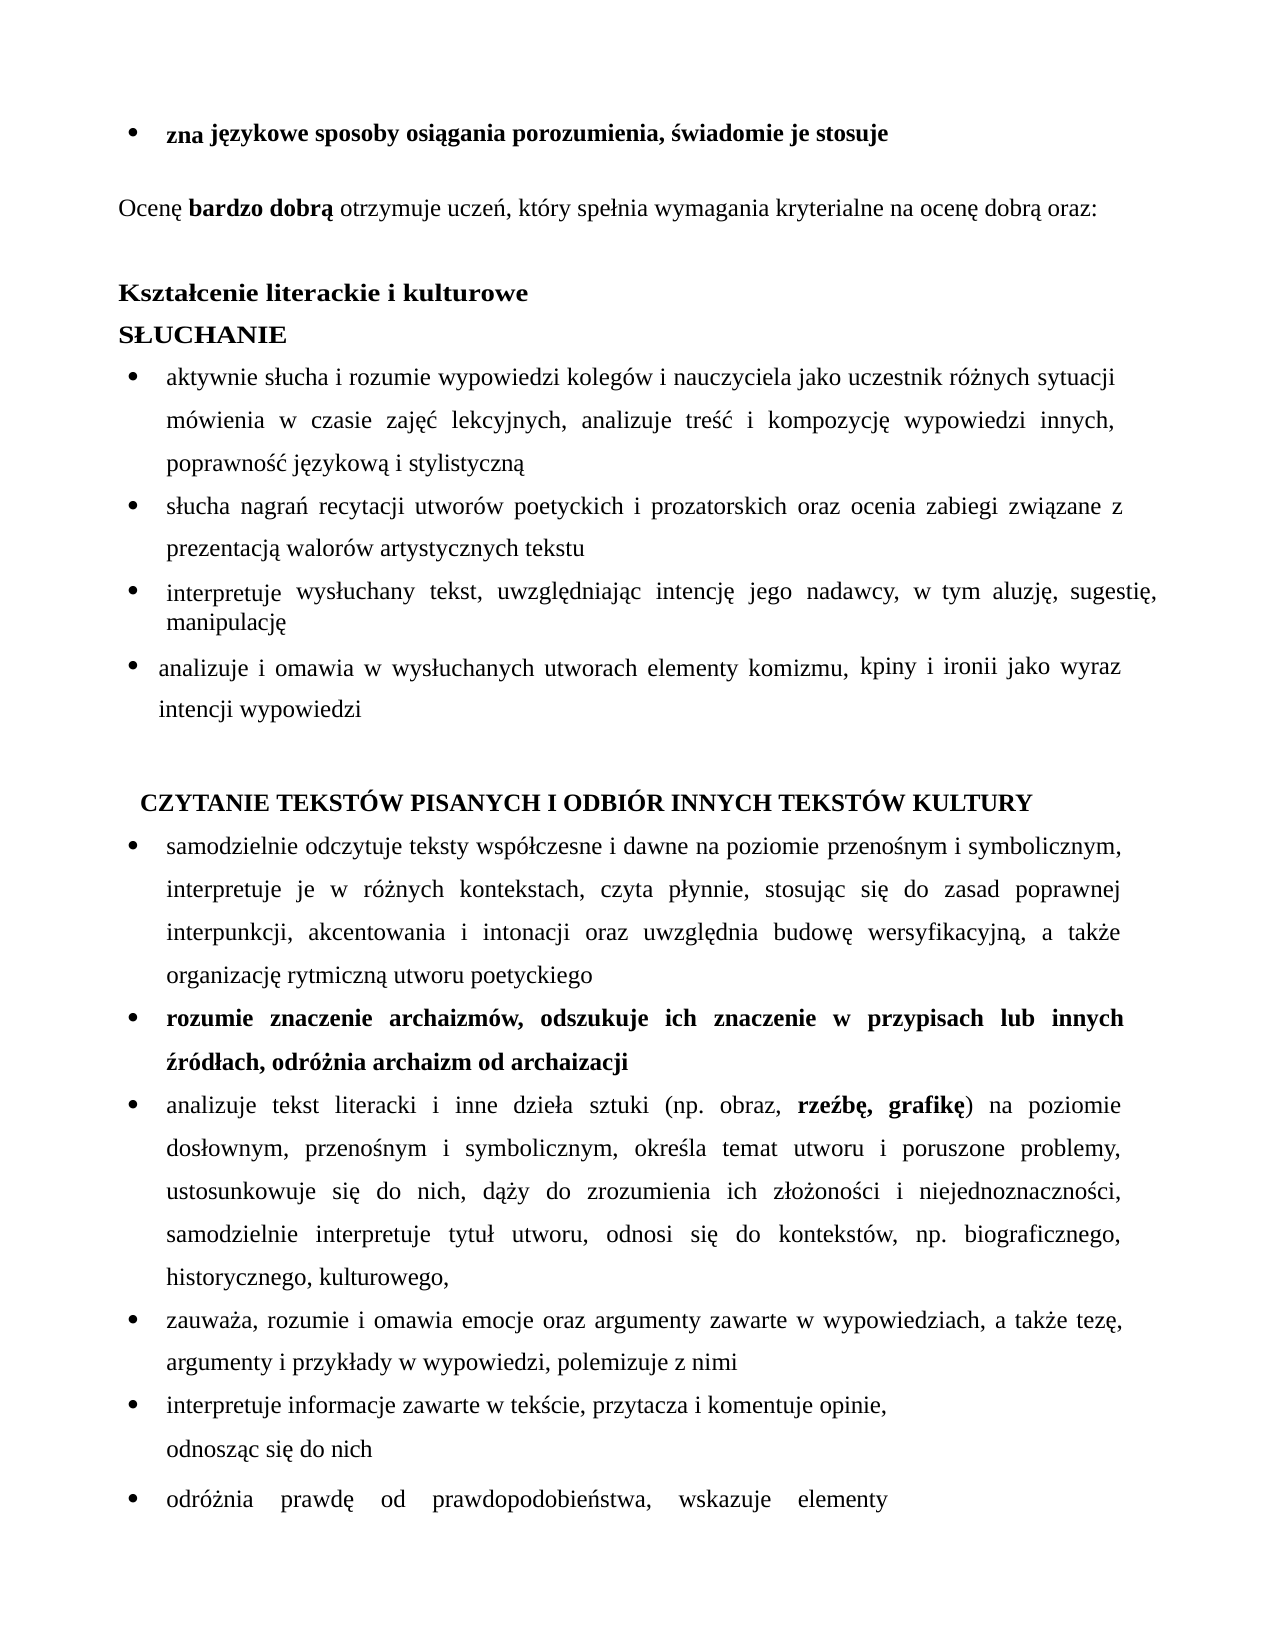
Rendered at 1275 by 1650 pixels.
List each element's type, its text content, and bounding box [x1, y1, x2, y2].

text Ocenę bardzo dobrą otrzymuje uczeń, który spełnia wymagania kryterialne na ocenę dobrą oraz: [118, 193, 1115, 221]
list słucha nagrań recytacji utworów poetyckich i prozatorskich oraz ocenia zabiegi związane z prezentacją walorów artystycznych tekstu [129, 491, 1124, 562]
list analizuje i omawia w wysłuchanych utworach elementy komizmu, kpiny i ironii jako wyraz intencji wypowiedzi [129, 651, 1121, 723]
list zauważa, rozumie i omawia emocje oraz argumenty zawarte w wypowiedziach, a także tezę, argumenty i przykłady w wypowiedzi, polemizuje z nimi [129, 1305, 1124, 1376]
list zna językowe sposoby osiągania porozumienia, świadomie je stosuje [129, 118, 1157, 149]
list odróżnia prawdę od prawdopodobieństwa, wskazuje elementy [129, 1484, 1157, 1512]
text odnosząc się do nich [166, 1434, 1157, 1463]
list aktywnie słucha i rozumie wypowiedzi kolegów i nauczyciela jako uczestnik różnych sytuacji mówienia w czasie zajęć lekcyjnych, analizuje treść i kompozycję wypowiedzi innych, poprawność językową i stylistyczną [129, 362, 1115, 477]
list samodzielnie odczytuje teksty współczesne i dawne na poziomie przenośnym i symbolicznym, interpretuje je w różnych kontekstach, czyta płynnie, stosując się do zasad poprawnej interpunkcji, akcentowania i intonacji oraz uwzględnia budowę wersyfikacyjną, a także organizację rytmiczną utworu poetyckiego [129, 831, 1122, 989]
subtitle CZYTANIE TEKSTÓW PISANYCH I ODBIÓR INNYCH TEKSTÓW KULTURY [140, 788, 1157, 816]
subtitle rozumie znaczenie archaizmów, odszukuje ich znaczenie w przypisach lub innych źródłach, odróżnia archaizm od archaizacji [129, 1003, 1124, 1075]
list analizuje tekst literacki i inne dzieła sztuki (np. obraz, rzeźbę, grafikę) na poziomie dosłownym, przenośnym i symbolicznym, określa temat utworu i poruszone problemy, ustosunkowuje się do nich, dąży do zrozumienia ich złożoności i niejednoznaczności, samodzielnie interpretuje tytuł utworu, odnosi się do kontekstów, np. biograficznego, historycznego, kulturowego, [129, 1090, 1122, 1291]
list interpretuje informacje zawarte w tekście, przytacza i komentuje opinie, [129, 1390, 1157, 1418]
list interpretuje wysłuchany tekst, uwzględniając intencję jego nadawcy, w tym aluzję, sugestię, manipulację [129, 576, 1157, 636]
subtitle Kształcenie literackie i kulturowe SŁUCHANIE [118, 236, 873, 348]
